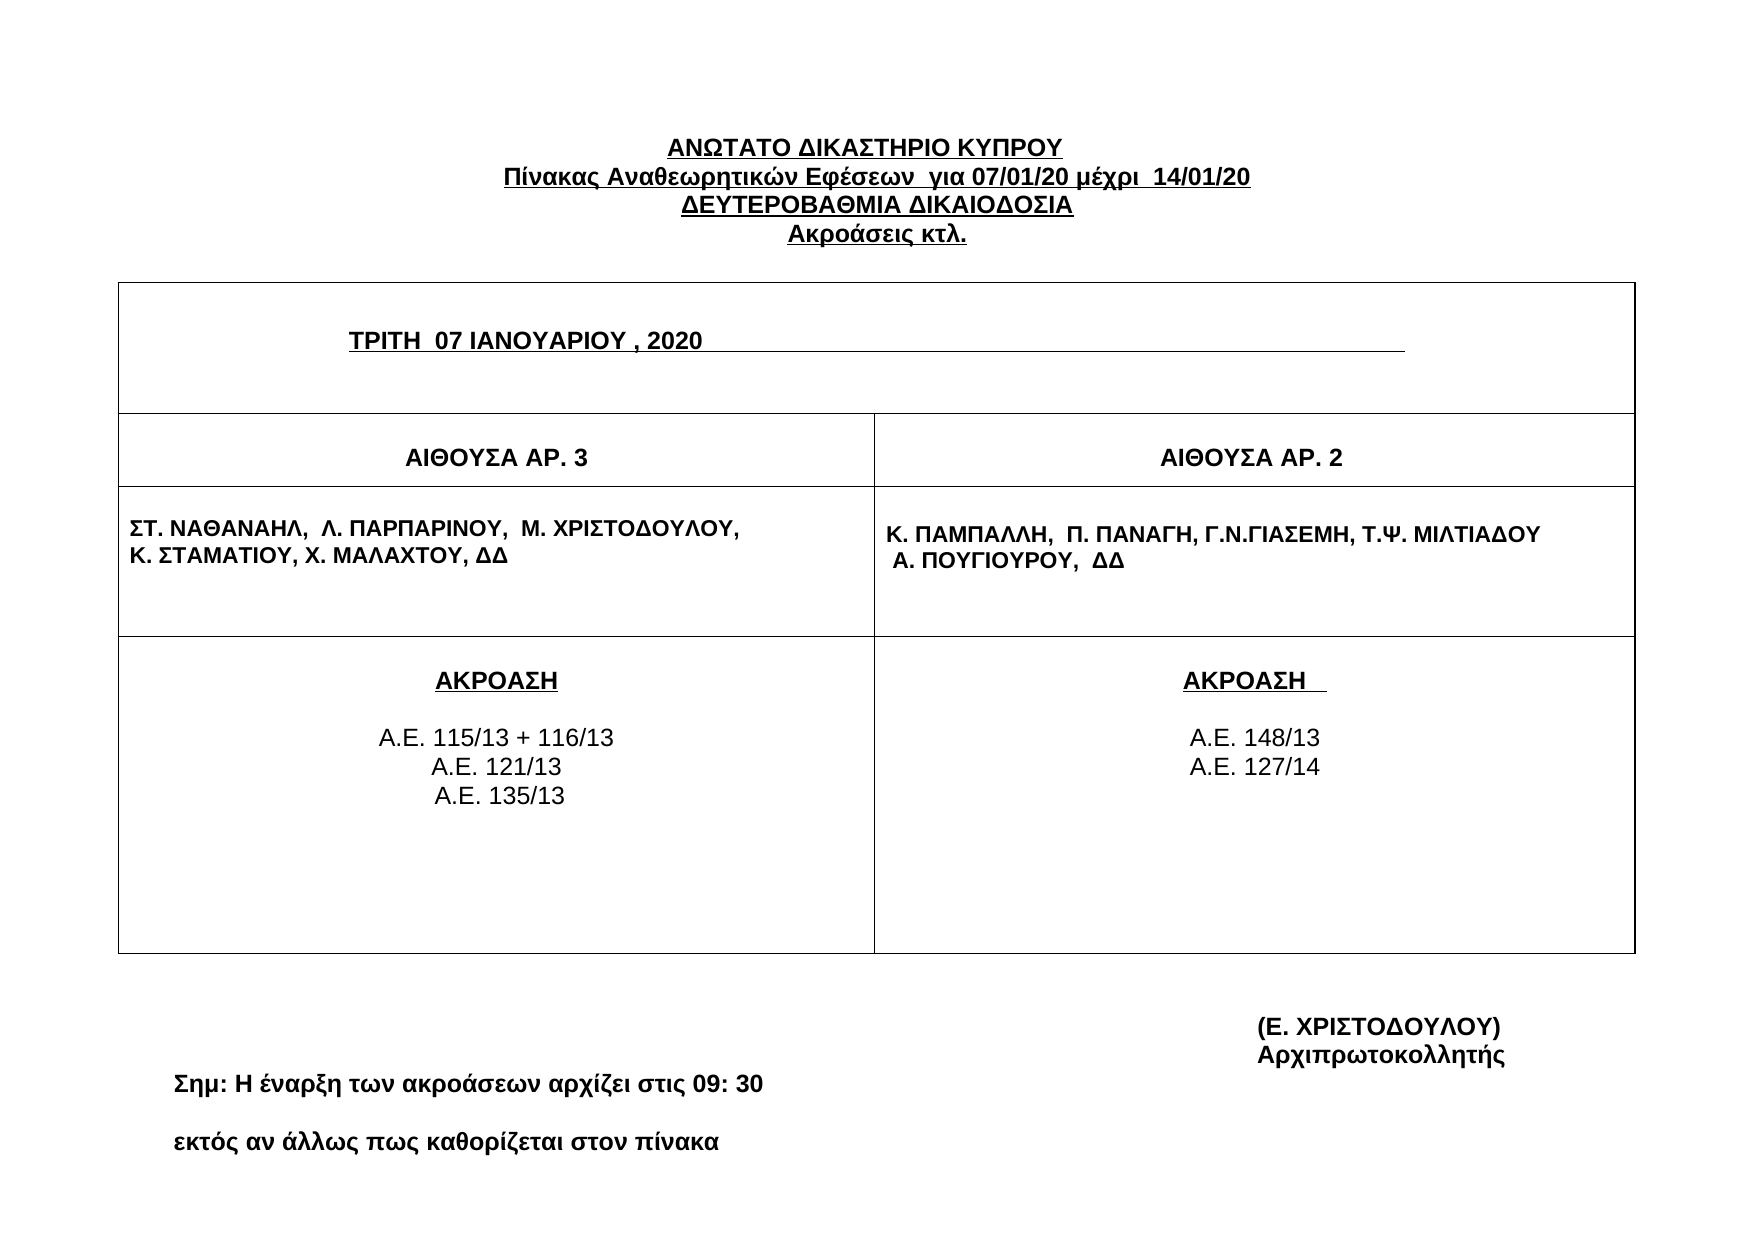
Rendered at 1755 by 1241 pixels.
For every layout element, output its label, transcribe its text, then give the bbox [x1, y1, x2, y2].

text Αρχιπρωτοκολλητής [118, 1041, 1636, 1069]
subtitle Πίνακας Αναθεωρητικών Εφέσεων για 07/01/20 μέχρι 14/01/20 [118, 162, 1636, 190]
text Σημ: Η έναρξη των ακροάσεων αρχίζει στις 09: 30 [118, 1069, 1636, 1098]
table_cell ΣΤ. ΝΑΘΑΝΑΗΛ, Λ. ΠΑΡΠΑΡΙΝΟΥ, Μ. ΧΡΙΣΤΟΔΟΥΛΟΥ, Κ. ΣΤΑΜΑΤΙΟΥ, Χ. ΜΑΛΑΧΤΟΥ, ΔΔ [119, 487, 874, 636]
table_cell ΑΚΡΟΑΣΗ Α.Ε. 148/13 Α.Ε. 127/14 [875, 637, 1634, 953]
subtitle Aκροάσεις κτλ. [118, 219, 1636, 248]
table_cell ΑΚΡΟΑΣΗ Α.Ε. 115/13 + 116/13 Α.Ε. 121/13 Α.Ε. 135/13 [119, 637, 874, 953]
table_cell Κ. ΠΑΜΠΑΛΛΗ, Π. ΠΑΝΑΓΗ, Γ.Ν.ΓΙΑΣΕΜΗ, Τ.Ψ. ΜΙΛΤΙΑΔΟΥ Α. ΠΟΥΓΙΟΥΡΟΥ, ΔΔ [875, 487, 1634, 636]
table_cell ΑΙΘΟΥΣΑ ΑΡ. 3 [119, 414, 874, 486]
table_cell ΑΙΘΟΥΣΑ ΑΡ. 2 [875, 414, 1634, 486]
subtitle ΔΕΥΤΕΡΟΒΑΘΜΙΑ ΔΙΚΑΙΟΔΟΣΙΑ [118, 190, 1636, 219]
table_header ΤΡΙΤΗ 07 ΙΑΝΟΥΑΡΙΟΥ , 2020 [119, 283, 1634, 413]
text εκτός αν άλλως πως καθορίζεται στον πίνακα [118, 1127, 1636, 1156]
text (Ε. ΧΡΙΣΤΟΔΟΥΛΟΥ) [118, 1012, 1636, 1041]
text ΑΝΩΤΑΤΟ ΔΙΚΑΣΤΗΡΙΟ ΚΥΠΡΟΥ [118, 133, 1636, 162]
